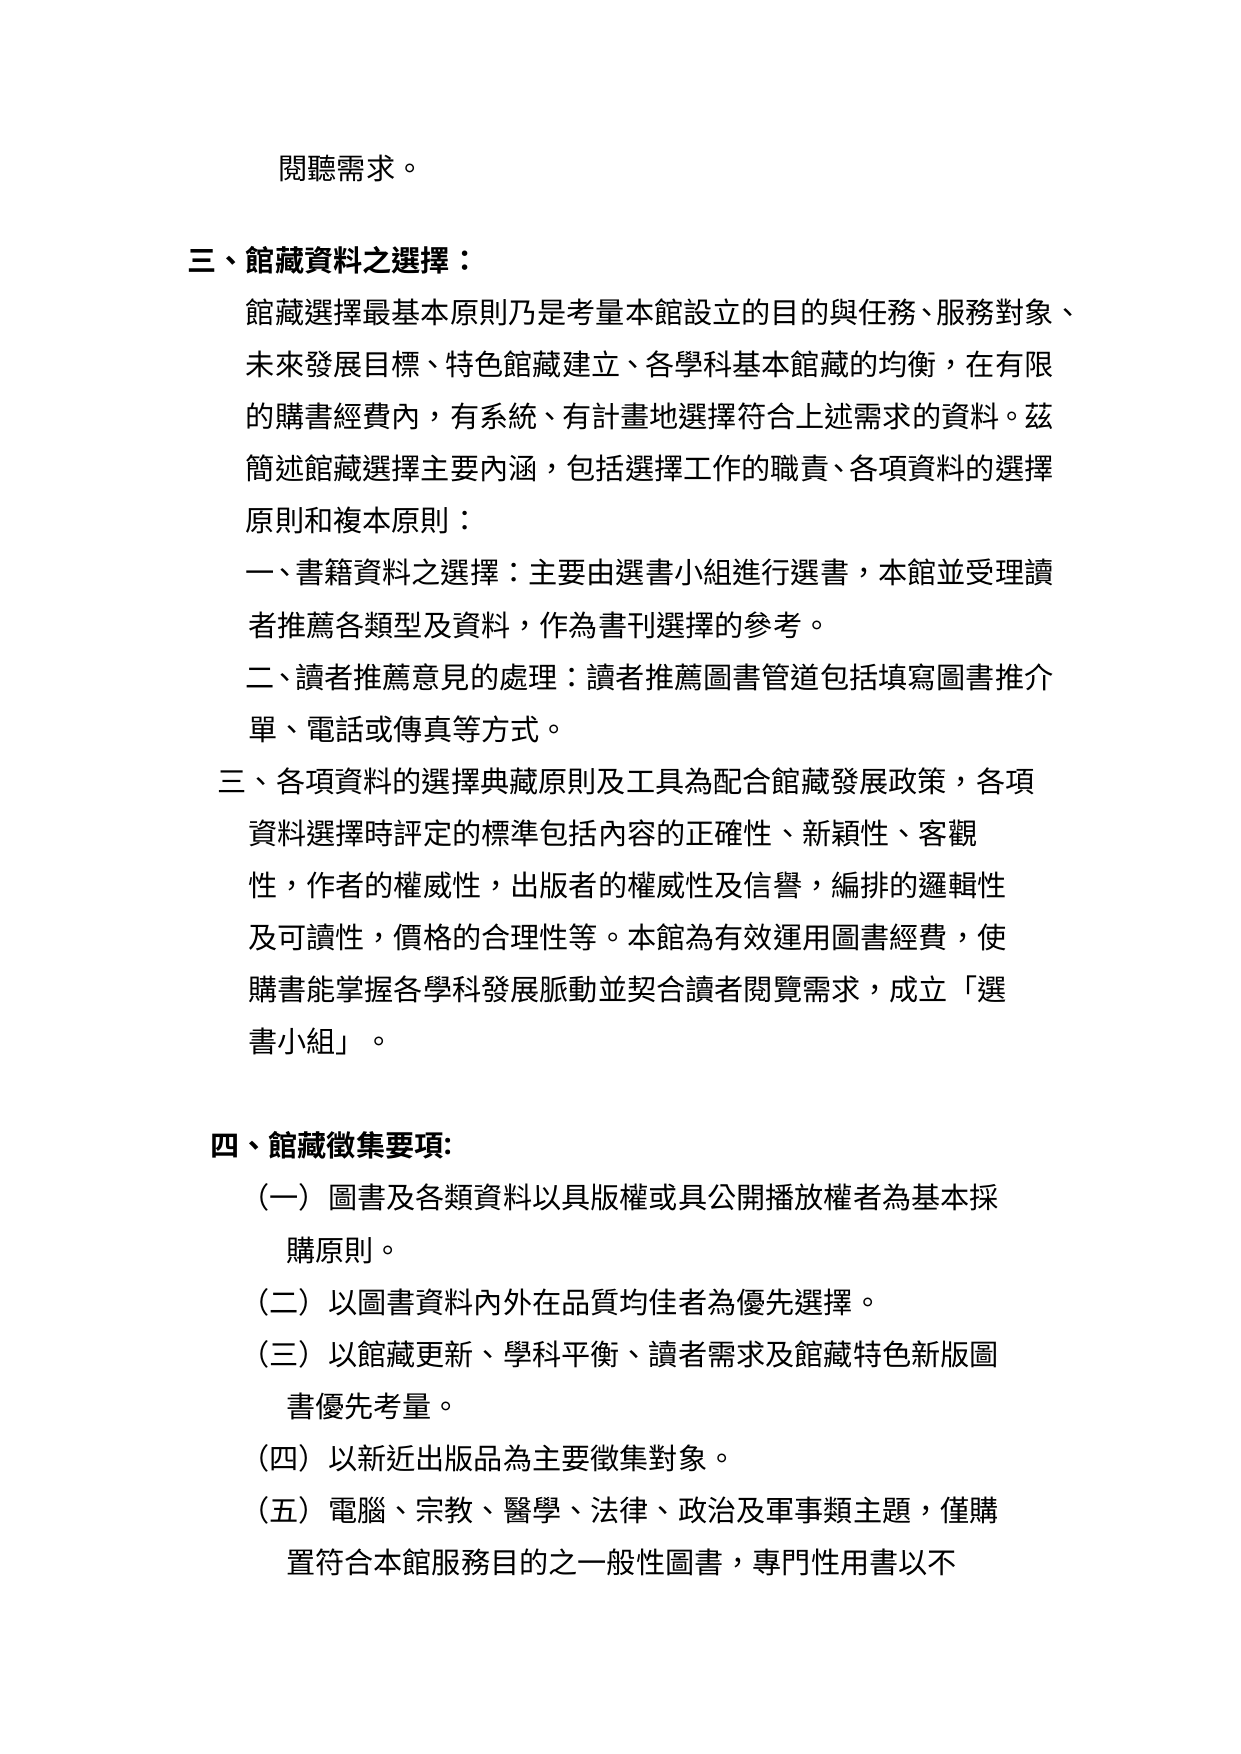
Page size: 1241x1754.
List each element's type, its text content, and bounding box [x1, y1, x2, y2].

text 購原則。 （二）以圖書資料內外在品質均佳者為優先選擇。 （三）以館藏更新、學科平衡、讀者需求及館藏特色新版圖 [187, 1227, 1053, 1383]
text 置符合本館服務目的之一般性圖書，專門性用書以不 [187, 1539, 1053, 1592]
text 購書能掌握各學科發展脈動並契合讀者閱覽需求，成立「選 [187, 967, 1053, 1019]
text 及可讀性，價格的合理性等。本館為有效運用圖書經費，使 [187, 914, 1053, 967]
text 三、各項資料的選擇典藏原則及工具為配合館藏發展政策，各項 [187, 758, 1053, 810]
text 書小組」。 [187, 1019, 1053, 1123]
text （一）圖書及各類資料以具版權或具公開播放權者為基本採 [187, 1175, 1053, 1227]
text 性，作者的權威性，出版者的權威性及信譽，編排的邏輯性 [187, 862, 1053, 914]
text 資料選擇時評定的標準包括內容的正確性、新穎性、客觀 [187, 810, 1053, 862]
text 者推薦各類型及資料，作為書刊選擇的參考。 二、讀者推薦意見的處理：讀者推薦圖書管道包括填寫圖書推介 [187, 602, 1053, 706]
text 四、館藏徵集要項: [187, 1123, 1053, 1175]
text 三、館藏資料之選擇： 館藏選擇最基本原則乃是考量本館設立的目的與任務、服務對象、未來發展目標、特色館藏建立、各學科基本館藏的均衡，在有限的購書經費內，有系統、有計畫地選擇符合上述需求的資料。茲簡述館藏選擇主要內涵，包括選擇工作的職責、各項資料的選擇原則和複本原則： 一、書籍資料之選擇：主要由選書小組進行選書，本館並受理讀 [187, 237, 1053, 602]
text 單、電話或傳真等方式。 [187, 706, 1053, 758]
text 書優先考量。 （四）以新近出版品為主要徵集對象。 （五）電腦、宗教、醫學、法律、政治及軍事類主題，僅購 [187, 1383, 1053, 1539]
text 閱聽需求。 [187, 146, 1053, 198]
